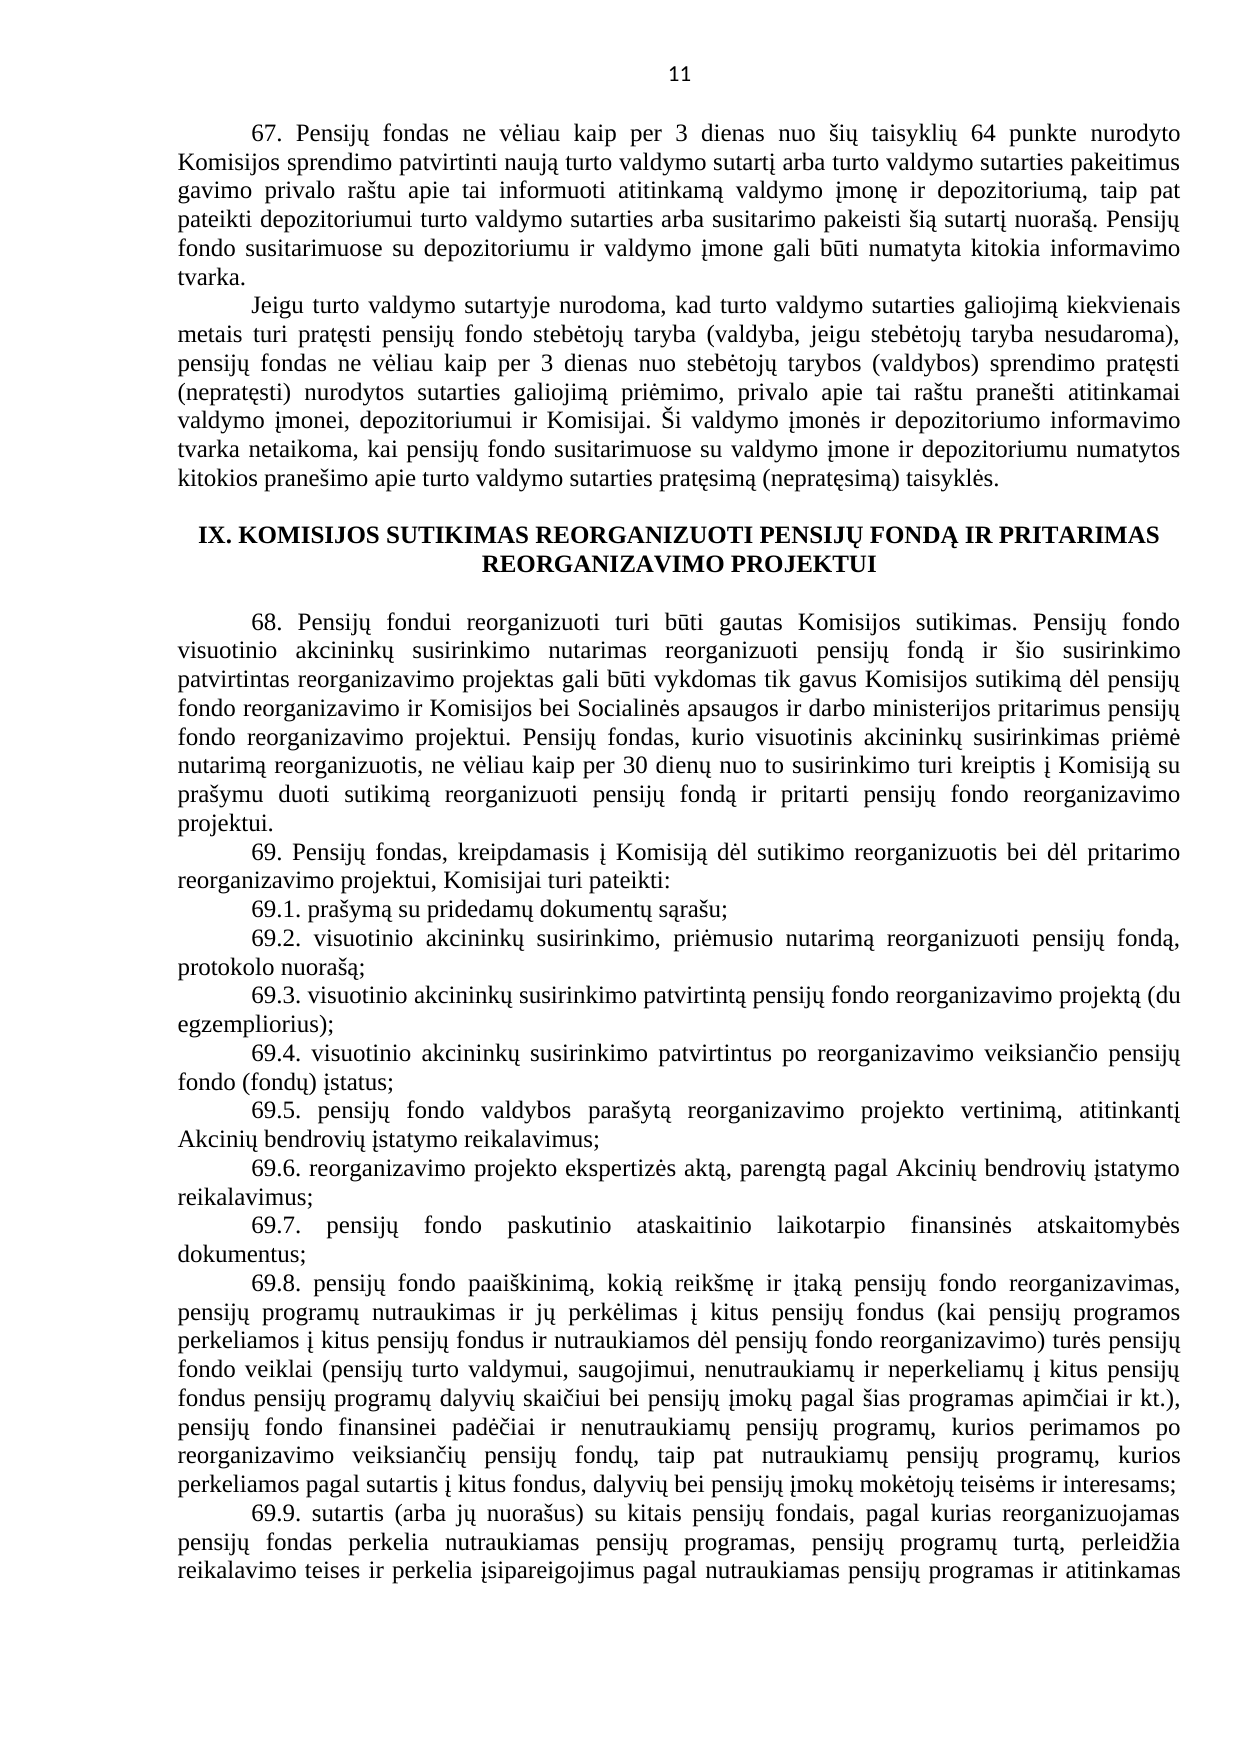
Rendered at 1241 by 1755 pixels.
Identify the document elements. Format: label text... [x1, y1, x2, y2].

text 69.1. prašymą su pridedamų dokumentų sąrašu; [177, 894, 1181, 923]
text IX. KOMISIJOS SUTIKIMAS REORGANIZUOTI PENSIJŲ FONDĄ IR PRITARIMAS REORGANIZAVIMO PROJEKTUI [177, 521, 1181, 578]
text 69.2. visuotinio akcininkų susirinkimo, priėmusio nutarimą reorganizuoti pensijų fondą, protokolo nuorašą; [177, 923, 1181, 981]
text 68. Pensijų fondui reorganizuoti turi būti gautas Komisijos sutikimas. Pensijų fondo visuotinio akcininkų susirinkimo nutarimas reorganizuoti pensijų fondą ir šio susirinkimo patvirtintas reorganizavimo projektas gali būti vykdomas tik gavus Komisijos sutikimą dėl pensijų fondo reorganizavimo ir Komisijos bei Socialinės apsaugos ir darbo ministerijos pritarimus pensijų fondo reorganizavimo projektui. Pensijų fondas, kurio visuotinis akcininkų susirinkimas priėmė nutarimą reorganizuotis, ne vėliau kaip per 30 dienų nuo to susirinkimo turi kreiptis į Komisiją su prašymu duoti sutikimą reorganizuoti pensijų fondą ir pritarti pensijų fondo reorganizavimo projektui. [177, 607, 1181, 837]
text 69.7. pensijų fondo paskutinio ataskaitinio laikotarpio finansinės atskaitomybės dokumentus; [177, 1211, 1181, 1268]
text 69. Pensijų fondas, kreipdamasis į Komisiją dėl sutikimo reorganizuotis bei dėl pritarimo reorganizavimo projektui, Komisijai turi pateikti: [177, 837, 1181, 894]
text 69.5. pensijų fondo valdybos parašytą reorganizavimo projekto vertinimą, atitinkantį Akcinių bendrovių įstatymo reikalavimus; [177, 1096, 1181, 1153]
text 67. Pensijų fondas ne vėliau kaip per 3 dienas nuo šių taisyklių 64 punkte nurodyto Komisijos sprendimo patvirtinti naują turto valdymo sutartį arba turto valdymo sutarties pakeitimus gavimo privalo raštu apie tai informuoti atitinkamą valdymo įmonę ir depozitoriumą, taip pat pateikti depozitoriumui turto valdymo sutarties arba susitarimo pakeisti šią sutartį nuorašą. Pensijų fondo susitarimuose su depozitoriumu ir valdymo įmone gali būti numatyta kitokia informavimo tvarka. [177, 118, 1181, 291]
text 69.8. pensijų fondo paaiškinimą, kokią reikšmę ir įtaką pensijų fondo reorganizavimas, pensijų programų nutraukimas ir jų perkėlimas į kitus pensijų fondus (kai pensijų programos perkeliamos į kitus pensijų fondus ir nutraukiamos dėl pensijų fondo reorganizavimo) turės pensijų fondo veiklai (pensijų turto valdymui, saugojimui, nenutraukiamų ir neperkeliamų į kitus pensijų fondus pensijų programų dalyvių skaičiui bei pensijų įmokų pagal šias programas apimčiai ir kt.), pensijų fondo finansinei padėčiai ir nenutraukiamų pensijų programų, kurios perimamos po reorganizavimo veiksiančių pensijų fondų, taip pat nutraukiamų pensijų programų, kurios perkeliamos pagal sutartis į kitus fondus, dalyvių bei pensijų įmokų mokėtojų teisėms ir interesams; [177, 1268, 1181, 1498]
text 69.4. visuotinio akcininkų susirinkimo patvirtintus po reorganizavimo veiksiančio pensijų fondo (fondų) įstatus; [177, 1038, 1181, 1096]
text 69.9. sutartis (arba jų nuorašus) su kitais pensijų fondais, pagal kurias reorganizuojamas pensijų fondas perkelia nutraukiamas pensijų programas, pensijų programų turtą, perleidžia reikalavimo teises ir perkelia įsipareigojimus pagal nutraukiamas pensijų programas ir atitinkamas [177, 1498, 1181, 1584]
text 69.6. reorganizavimo projekto ekspertizės aktą, parengtą pagal Akcinių bendrovių įstatymo reikalavimus; [177, 1153, 1181, 1211]
text 69.3. visuotinio akcininkų susirinkimo patvirtintą pensijų fondo reorganizavimo projektą (du egzempliorius); [177, 981, 1181, 1038]
text Jeigu turto valdymo sutartyje nurodoma, kad turto valdymo sutarties galiojimą kiekvienais metais turi pratęsti pensijų fondo stebėtojų taryba (valdyba, jeigu stebėtojų taryba nesudaroma), pensijų fondas ne vėliau kaip per 3 dienas nuo stebėtojų tarybos (valdybos) sprendimo pratęsti (nepratęsti) nurodytos sutarties galiojimą priėmimo, privalo apie tai raštu pranešti atitinkamai valdymo įmonei, depozitoriumui ir Komisijai. Ši valdymo įmonės ir depozitoriumo informavimo tvarka netaikoma, kai pensijų fondo susitarimuose su valdymo įmone ir depozitoriumu numatytos kitokios pranešimo apie turto valdymo sutarties pratęsimą (nepratęsimą) taisyklės. [177, 291, 1181, 492]
